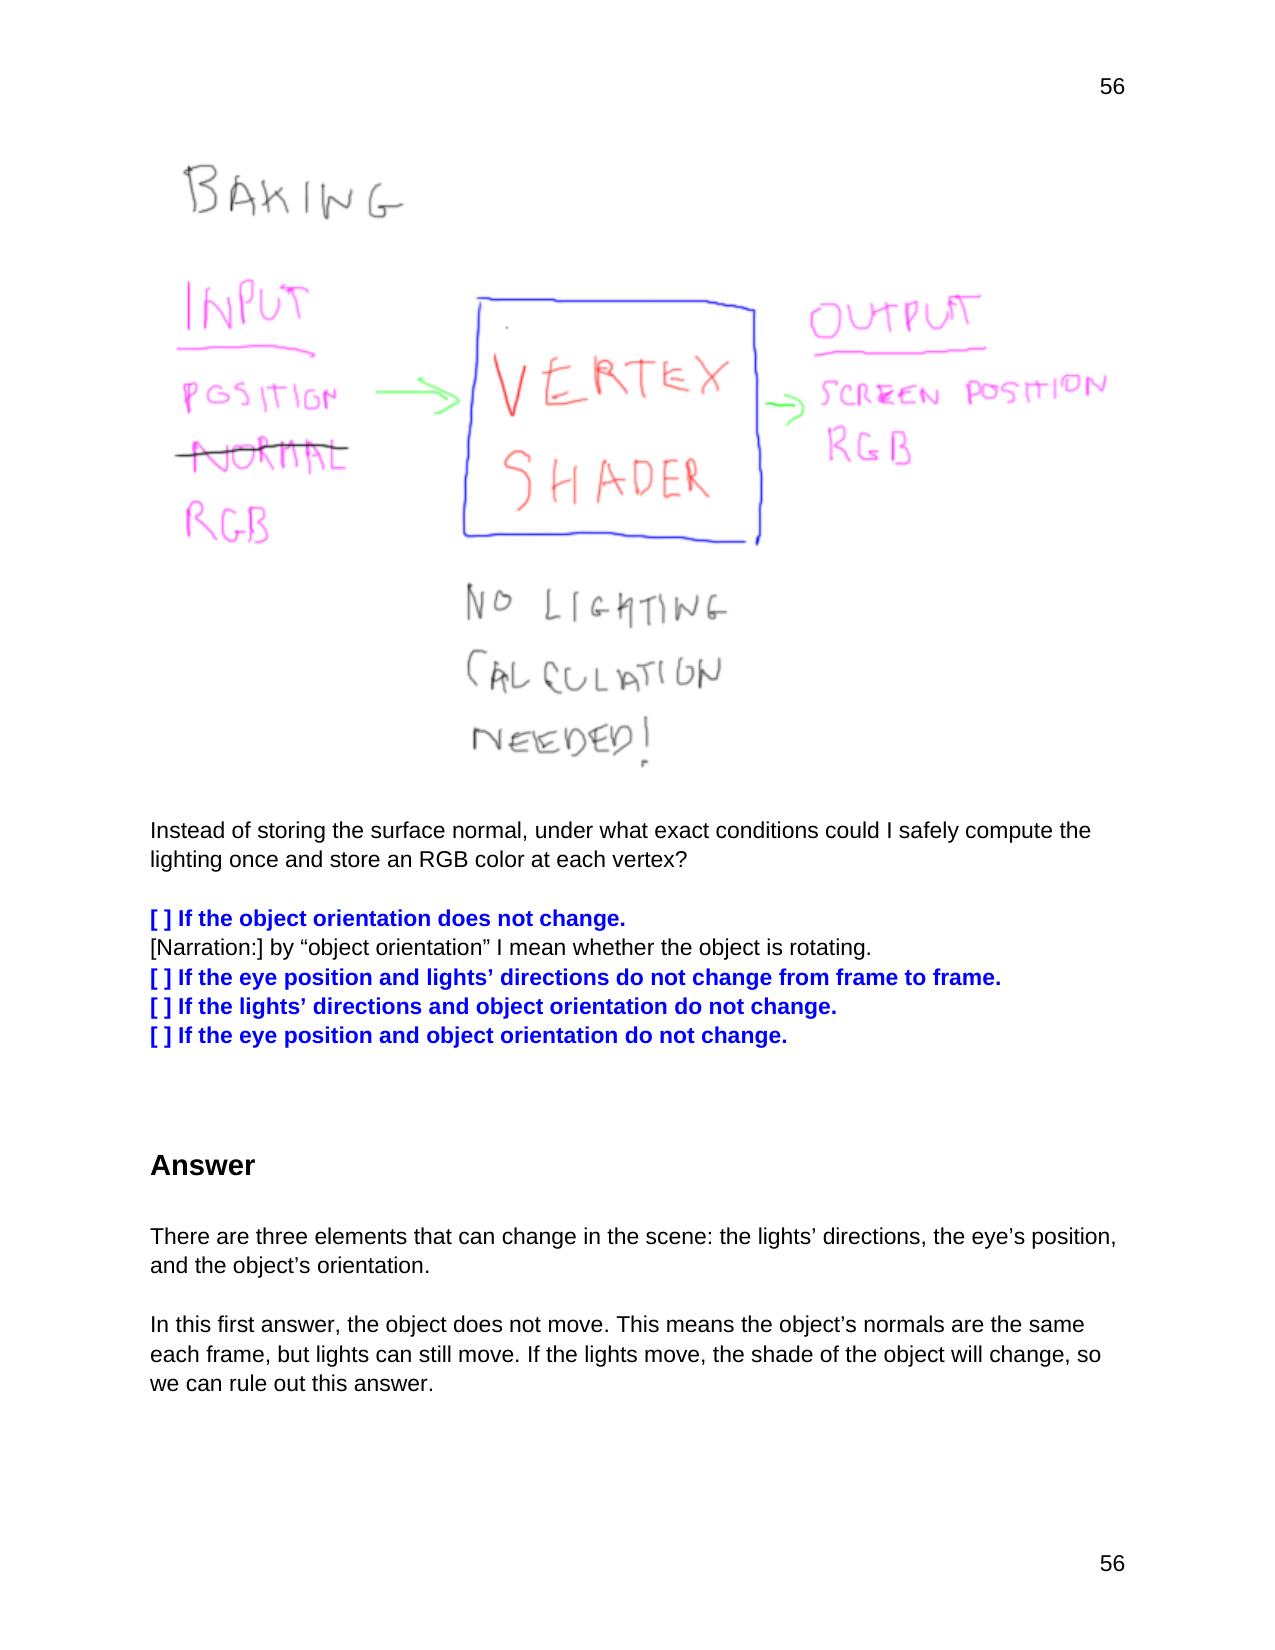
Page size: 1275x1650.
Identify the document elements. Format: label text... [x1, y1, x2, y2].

text [ ] If the eye position and object orientation do not change. [150, 1023, 1125, 1049]
text [ ] If the object orientation does not change. [150, 906, 1125, 931]
subtitle Answer [150, 1149, 1125, 1181]
text [ ] If the lights’ directions and object orientation do not change. [150, 994, 1125, 1019]
text Instead of storing the surface normal, under what exact conditions could I safely compute the lighting once and store an RGB color at each vertex? [150, 817, 1125, 872]
text In this first answer, the object does not move. This means the object’s normals are the same each frame, but lights can still move. If the lights move, the shade of the object will change, so we can rule out this answer. [150, 1312, 1125, 1396]
text There are three elements that can change in the scene: the lights’ directions, the eye’s position, and the object’s orientation. [150, 1224, 1125, 1279]
text [ ] If the eye position and lights’ directions do not change from frame to frame. [150, 964, 1125, 990]
picture [150, 150, 1125, 785]
text [Narration:] by “object orientation” I mean whether the object is rotating. [150, 935, 1125, 961]
